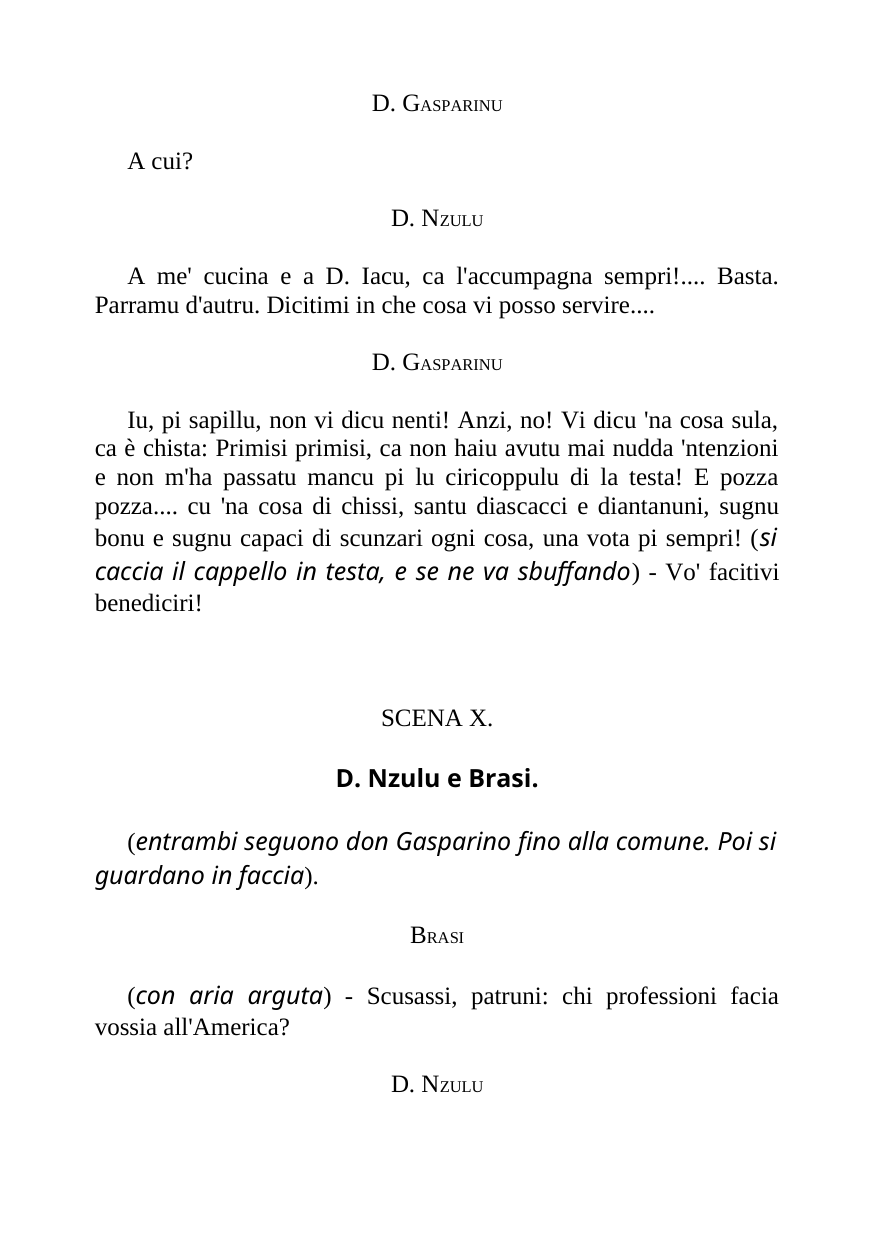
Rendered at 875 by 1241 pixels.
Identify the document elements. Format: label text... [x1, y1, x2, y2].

text (entrambi seguono don Gasparino fino alla comune. Poi si guardano in faccia). [94, 823, 779, 891]
text D. Nzulu [94, 1069, 779, 1098]
text Brasi [94, 920, 779, 949]
text A me' cucina e a D. Iacu, ca l'accumpagna sempri!.... Basta. Parramu d'autru. Dicitimi in che cosa vi posso servire.... [94, 261, 779, 318]
text D. Nzulu e Brasi. [94, 760, 779, 794]
text D. Nzulu [94, 203, 779, 232]
text D. Gasparinu [94, 347, 779, 376]
text D. Gasparinu [94, 88, 779, 117]
text Iu, pi sapillu, non vi dicu nenti! Anzi, no! Vi dicu 'na cosa sula, ca è chista: Primisi primisi, ca non haiu avutu mai nudda 'ntenzioni e non m'ha passatu mancu pi lu ciricoppulu di la testa! E pozza pozza.... cu 'na cosa di chissi, santu diascacci e diantanuni, sugnu bonu e sugnu capaci di scunzari ogni cosa, una vota pi sempri! (si caccia il cappello in testa, e se ne va sbuffando) - Vo' facitivi benediciri! [94, 405, 779, 617]
text SCENA X. [94, 703, 779, 732]
text A cui? [94, 146, 779, 175]
text (con aria arguta) - Scusassi, patruni: chi professioni facia vossia all'America? [94, 978, 779, 1040]
